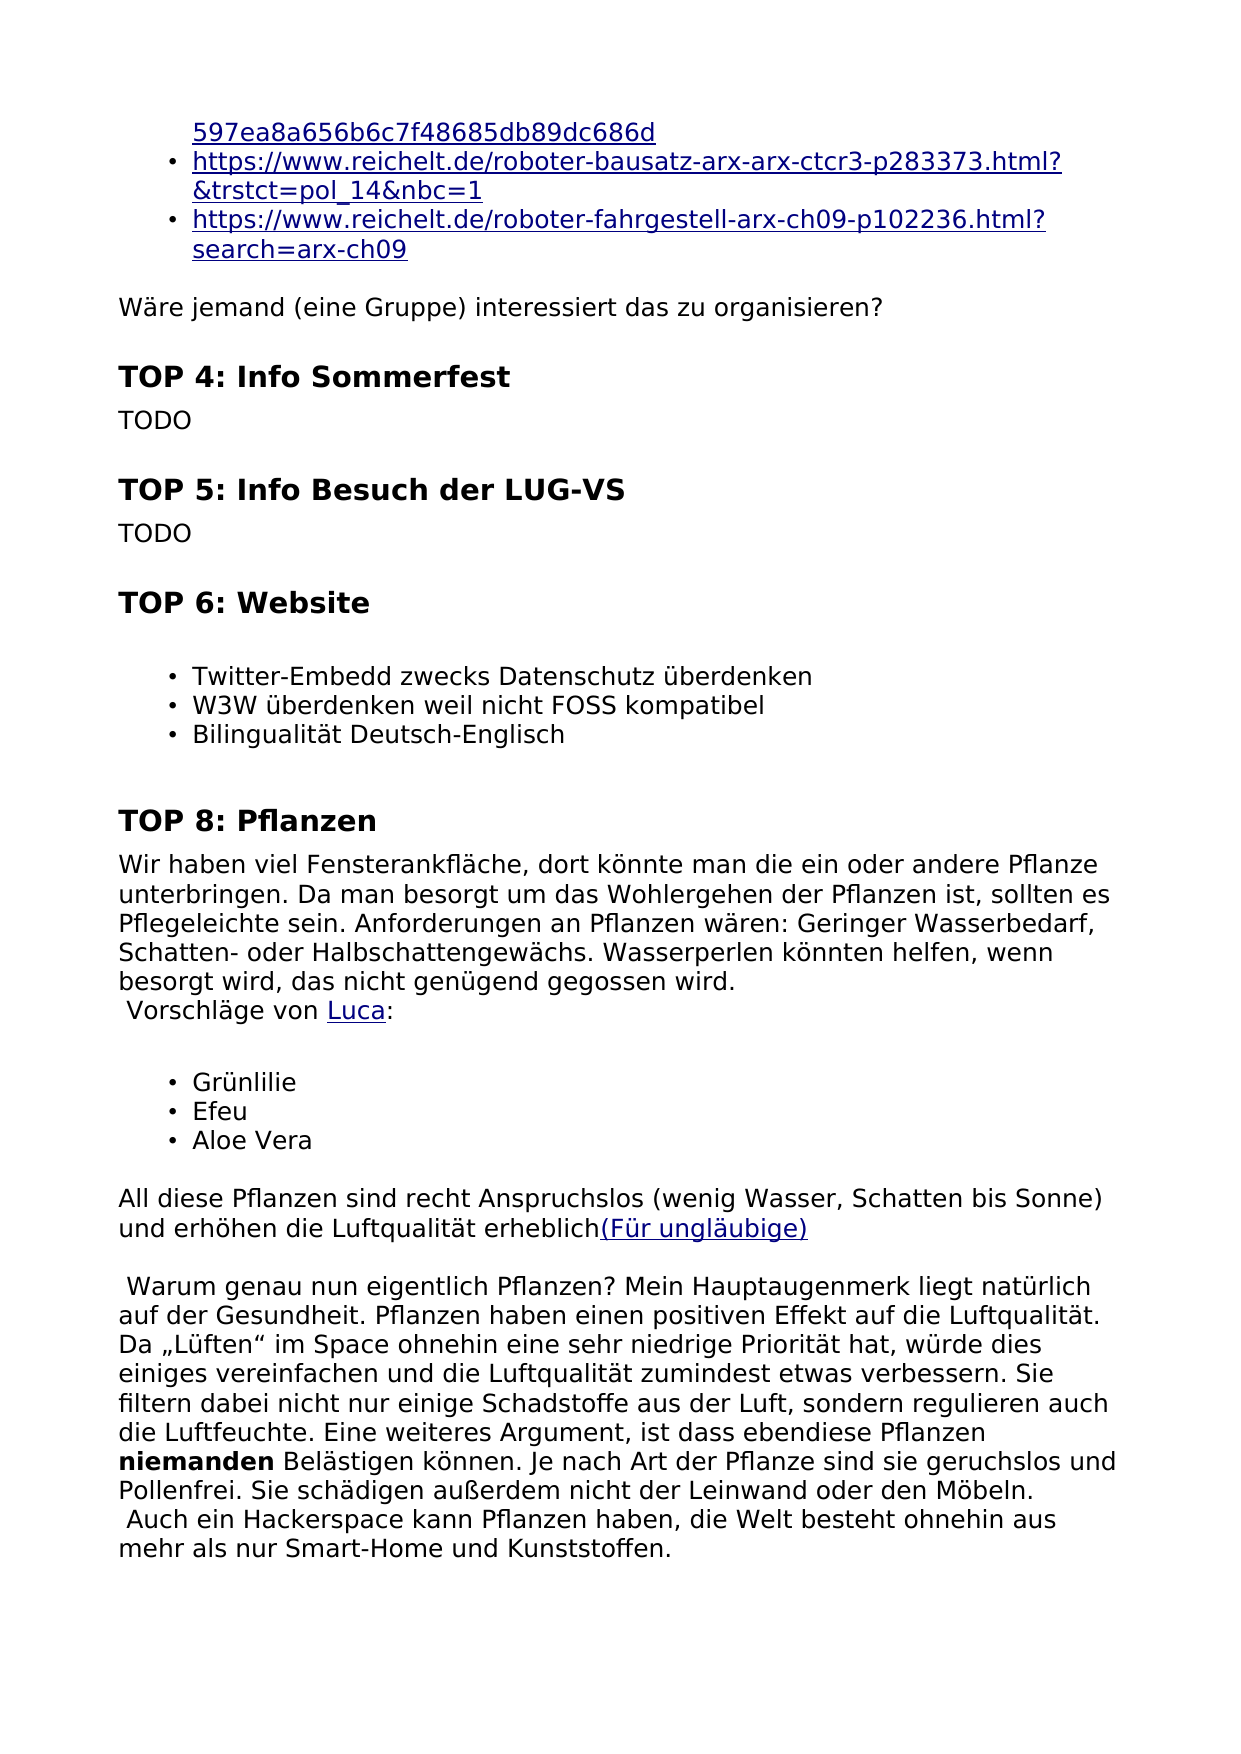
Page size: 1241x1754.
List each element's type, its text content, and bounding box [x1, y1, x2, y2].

list Aloe Vera [177, 1126, 1122, 1155]
list W3W überdenken weil nicht FOSS kompatibel [177, 691, 1122, 721]
list Efeu [177, 1097, 1122, 1126]
text Wir haben viel Fensterankfläche, dort könnte man die ein oder andere Pflanze unterbringen. Da man besorgt um das Wohlergehen der Pflanzen ist, sollten es Pflegeleichte sein. Anforderungen an Pflanzen wären: Geringer Wasserbedarf, Schatten- oder Halbschattengewächs. Wasserperlen könnten helfen, wenn besorgt wird, das nicht genügend gegossen wird. Vorschläge von Luca: [118, 851, 1122, 1026]
subtitle TOP 5: Info Besuch der LUG-VS [118, 473, 1122, 507]
subtitle TOP 6: Website [118, 586, 1122, 620]
text TODO [118, 407, 1122, 436]
text Wäre jemand (eine Gruppe) interessiert das zu organisieren? [118, 293, 1122, 323]
text TODO [118, 520, 1122, 549]
list https://www.reichelt.de/roboter-bausatz-arx-arx-ctcr3-p283373.html?&trstct=pol_14&nbc=1 [177, 147, 1122, 206]
list Bilingualität Deutsch-Englisch [177, 721, 1122, 750]
subtitle TOP 8: Pflanzen [118, 804, 1122, 838]
list https://www.reichelt.de/roboter-fahrgestell-arx-ch09-p102236.html?search=arx-ch09 [177, 206, 1122, 264]
list 597ea8a656b6c7f48685db89dc686d [177, 118, 1122, 147]
list Grünlilie [177, 1068, 1122, 1097]
subtitle TOP 4: Info Sommerfest [118, 360, 1122, 394]
list Twitter-Embedd zwecks Datenschutz überdenken [177, 662, 1122, 691]
text All diese Pflanzen sind recht Anspruchslos (wenig Wasser, Schatten bis Sonne) und erhöhen die Luftqualität erheblich(Für ungläubige) Warum genau nun eigentlich Pflanzen? Mein Hauptaugenmerk liegt natürlich auf der Gesundheit. Pflanzen haben einen positiven Effekt auf die Luftqualität. Da „Lüften“ im Space ohnehin eine sehr niedrige Priorität hat, würde dies einiges vereinfachen und die Luftqualität zumindest etwas verbessern. Sie filtern dabei nicht nur einige Schadstoffe aus der Luft, sondern regulieren auch die Luftfeuchte. Eine weiteres Argument, ist dass ebendiese Pflanzen niemanden Belästigen können. Je nach Art der Pflanze sind sie geruchslos und Pollenfrei. Sie schädigen außerdem nicht der Leinwand oder den Möbeln. Auch ein Hackerspace kann Pflanzen haben, die Welt besteht ohnehin aus mehr als nur Smart-Home und Kunststoffen. [118, 1185, 1122, 1564]
